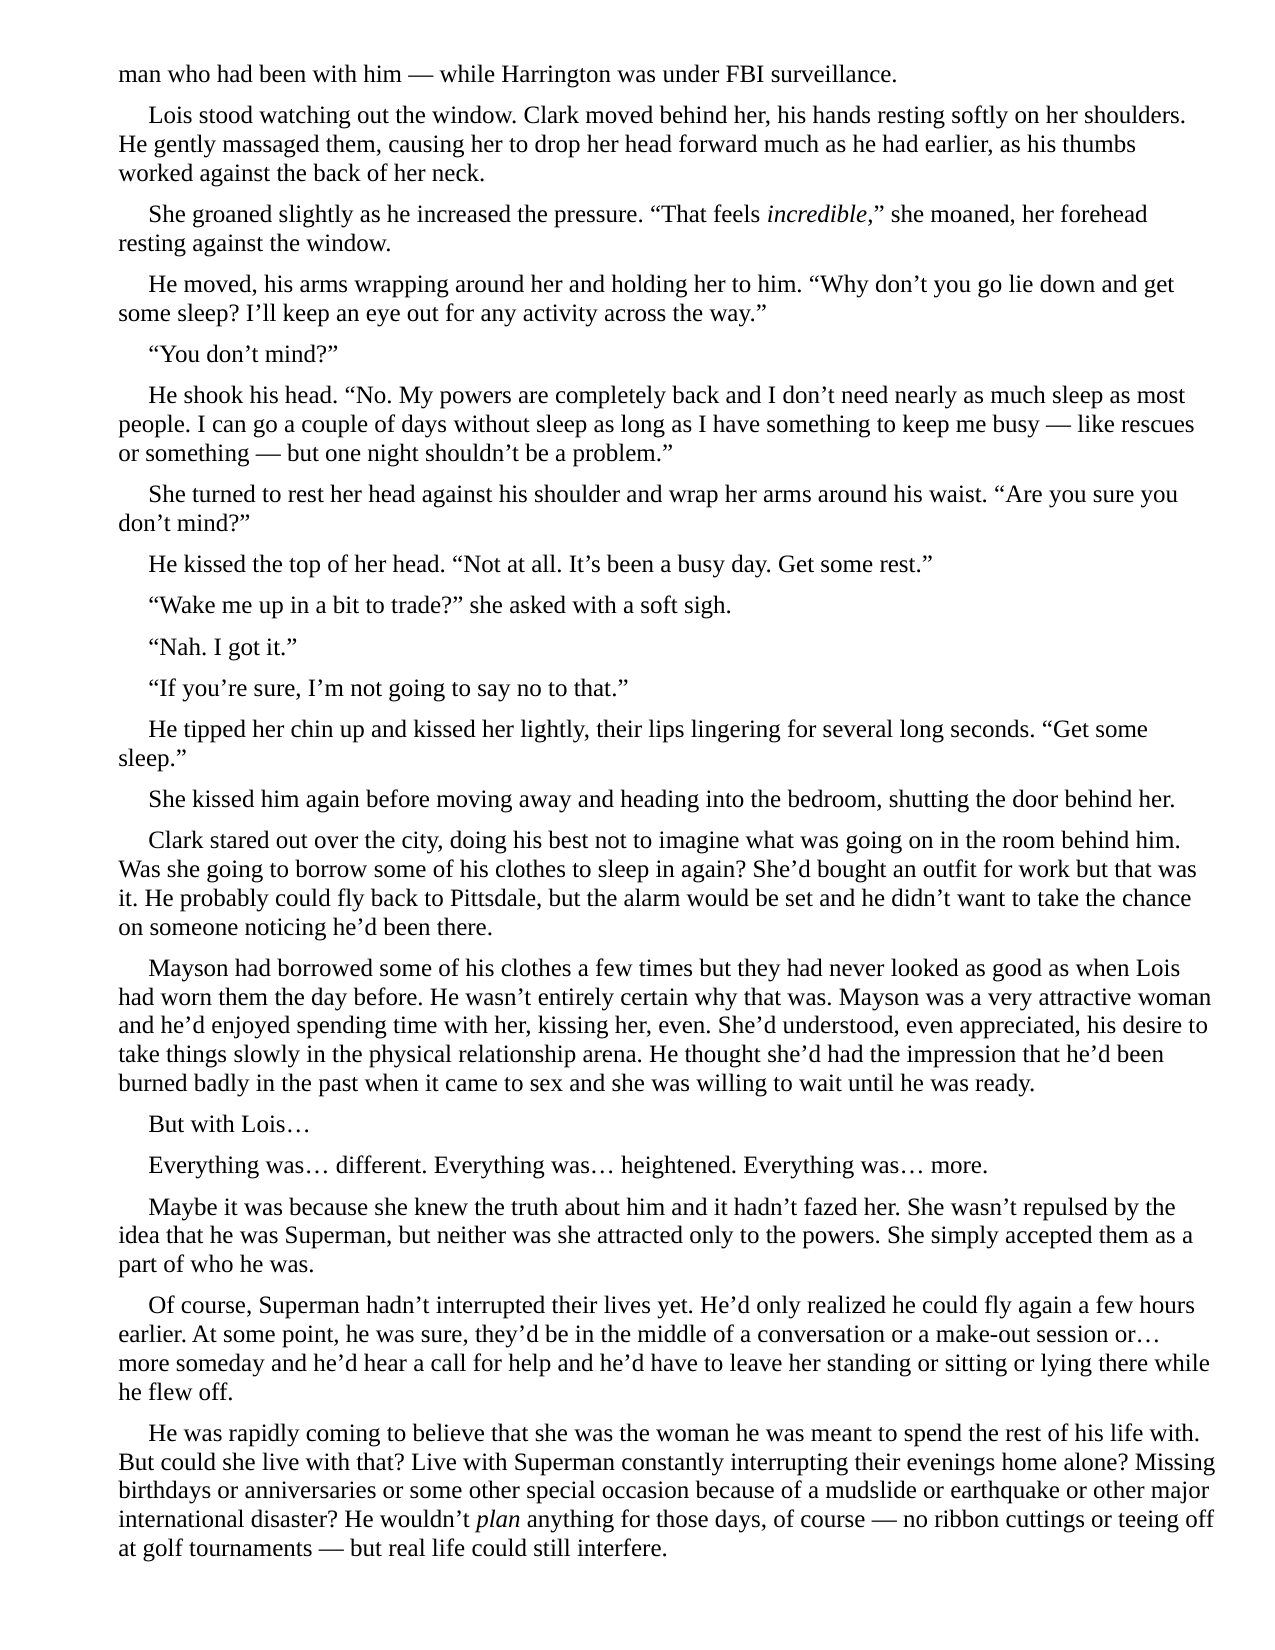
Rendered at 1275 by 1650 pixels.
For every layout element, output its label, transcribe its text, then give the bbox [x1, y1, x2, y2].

text “You don’t mind?” [118, 339, 1216, 368]
text He shook his head. “No. My powers are completely back and I don’t need nearly as much sleep as most people. I can go a couple of days without sleep as long as I have something to keep me busy — like rescues or something — but one night shouldn’t be a problem.” [118, 380, 1216, 467]
text Clark stared out over the city, doing his best not to imagine what was going on in the room behind him. Was she going to borrow some of his clothes to sleep in again? She’d bought an outfit for work but that was it. He probably could fly back to Pittsdale, but the alarm would be set and he didn’t want to take the chance on someone noticing he’d been there. [118, 825, 1216, 940]
text But with Lois… [118, 1109, 1216, 1138]
text Mayson had borrowed some of his clothes a few times but they had never looked as good as when Lois had worn them the day before. He wasn’t entirely certain why that was. Mayson was a very attractive woman and he’d enjoyed spending time with her, kissing her, even. She’d understood, even appreciated, his desire to take things slowly in the physical relationship arena. He thought she’d had the impression that he’d been burned badly in the past when it came to sex and she was willing to wait until he was ready. [118, 953, 1216, 1097]
text Lois stood watching out the window. Clark moved behind her, his hands resting softly on her shoulders. He gently massaged them, causing her to drop her head forward much as he had earlier, as his thumbs worked against the back of her neck. [118, 100, 1216, 187]
text He kissed the top of her head. “Not at all. It’s been a busy day. Get some rest.” [118, 549, 1216, 578]
text Of course, Superman hadn’t interrupted their lives yet. He’d only realized he could fly again a few hours earlier. At some point, he was sure, they’d be in the middle of a conversation or a make-out session or… more someday and he’d hear a call for help and he’d have to leave her standing or sitting or lying there while he flew off. [118, 1290, 1216, 1405]
text Everything was… different. Everything was… heightened. Everything was… more. [118, 1150, 1216, 1179]
text She groaned slightly as he increased the pressure. “That feels incredible,” she moaned, her forehead resting against the window. [118, 199, 1216, 257]
text He moved, his arms wrapping around her and holding her to him. “Why don’t you go lie down and get some sleep? I’ll keep an eye out for any activity across the way.” [118, 269, 1216, 327]
text Maybe it was because she knew the truth about him and it hadn’t fazed her. She wasn’t repulsed by the idea that he was Superman, but neither was she attracted only to the powers. She simply accepted them as a part of who he was. [118, 1192, 1216, 1278]
text He tipped her chin up and kissed her lightly, their lips lingering for several long seconds. “Get some sleep.” [118, 714, 1216, 772]
text She kissed him again before moving away and heading into the bedroom, shutting the door behind her. [118, 784, 1216, 813]
text man who had been with him — while Harrington was under FBI surveillance. [118, 59, 1216, 88]
text She turned to rest her head against his shoulder and wrap her arms around his waist. “Are you sure you don’t mind?” [118, 479, 1216, 537]
text “Nah. I got it.” [118, 632, 1216, 660]
text “If you’re sure, I’m not going to say no to that.” [118, 673, 1216, 702]
text He was rapidly coming to believe that she was the woman he was meant to spend the rest of his life with. But could she live with that? Live with Superman constantly interrupting their evenings home alone? Missing birthdays or anniversaries or some other special occasion because of a mudslide or earthquake or other major international disaster? He wouldn’t plan anything for those days, of course — no ribbon cuttings or teeing off at golf tournaments — but real life could still interfere. [118, 1418, 1216, 1562]
text “Wake me up in a bit to trade?” she asked with a soft sigh. [118, 590, 1216, 619]
